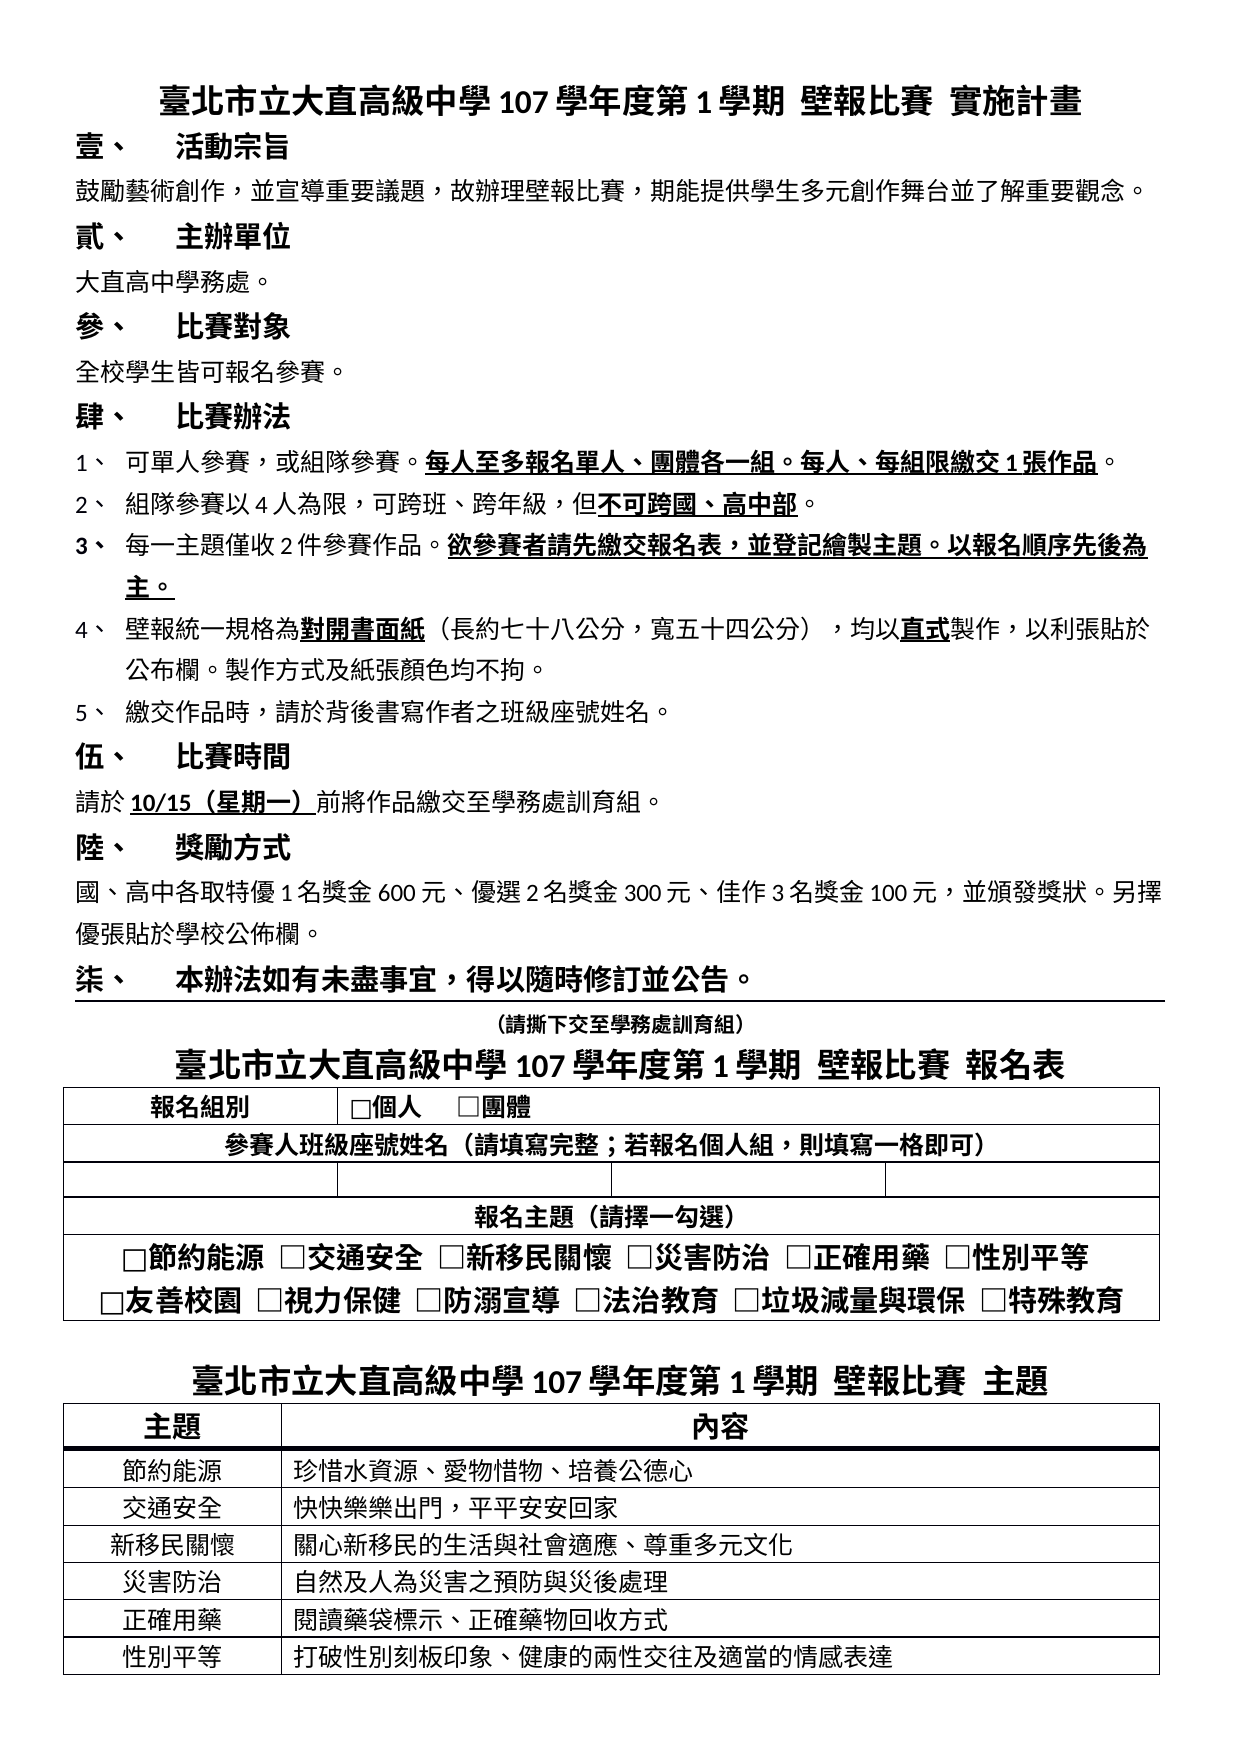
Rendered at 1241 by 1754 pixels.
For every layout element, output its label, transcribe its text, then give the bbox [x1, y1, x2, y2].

list 獎勵方式 [75, 824, 1165, 867]
table_cell □節約能源 □交通安全 □新移民關懷 □災害防治 □正確用藥 □性別平等 □友善校園 □視力保健 □防溺宣導 □法治教育 □垃圾減量與環保 □特殊教育 [64, 1235, 1159, 1319]
text 臺北市立大直高級中學107學年度第1學期 壁報比賽 報名表 [75, 1038, 1165, 1087]
text 臺北市立大直高級中學107學年度第1學期 壁報比賽 主題 [75, 1355, 1165, 1403]
table_cell 快快樂樂出門，平平安安回家 [282, 1488, 1159, 1524]
table_cell [612, 1163, 885, 1196]
list 本辦法如有未盡事宜，得以隨時修訂並公告。 [75, 956, 1165, 1000]
table_cell [338, 1163, 611, 1196]
text （請撕下交至學務處訓育組） [75, 1008, 1165, 1038]
table_header 內容 [282, 1404, 1159, 1446]
table_header 主題 [64, 1404, 281, 1446]
table_cell 災害防治 [64, 1563, 281, 1599]
table_cell 新移民關懷 [64, 1526, 281, 1562]
table_cell 報名主題（請擇一勾選） [64, 1198, 1159, 1234]
table_header □個人 □團體 [338, 1088, 1159, 1124]
table_cell 正確用藥 [64, 1600, 281, 1636]
table_cell 打破性別刻板印象、健康的兩性交往及適當的情感表達 [282, 1638, 1159, 1674]
list 每一主題僅收2件參賽作品。欲參賽者請先繳交報名表，並登記繪製主題。以報名順序先後為主。 [75, 526, 1165, 604]
list 活動宗旨 [75, 123, 1165, 166]
list 可單人參賽，或組隊參賽。每人至多報名單人、團體各一組。每人、每組限繳交1張作品。 [75, 442, 1165, 479]
table_cell 閱讀藥袋標示、正確藥物回收方式 [282, 1600, 1159, 1636]
text 國、高中各取特優1名獎金600元、優選2名獎金300元、佳作3名獎金100元，並頒發獎狀。另擇優張貼於學校公佈欄。 [75, 873, 1165, 951]
table_cell [64, 1163, 337, 1196]
text 大直高中學務處。 [75, 262, 1165, 298]
table_cell [886, 1163, 1159, 1196]
list 比賽時間 [75, 734, 1165, 776]
table_header 報名組別 [64, 1088, 337, 1124]
list 繳交作品時，請於背後書寫作者之班級座號姓名。 [75, 692, 1165, 729]
text 請於10/15（星期一）前將作品繳交至學務處訓育組。 [75, 783, 1165, 819]
list 主辦單位 [75, 213, 1165, 256]
list 比賽對象 [75, 304, 1165, 346]
text 臺北市立大直高級中學107學年度第1學期 壁報比賽 實施計畫 [75, 75, 1165, 123]
table_cell 交通安全 [64, 1488, 281, 1524]
list 比賽辦法 [75, 394, 1165, 436]
table_cell 參賽人班級座號姓名（請填寫完整；若報名個人組，則填寫一格即可） [64, 1125, 1159, 1161]
list 壁報統一規格為對開書面紙（長約七十八公分，寬五十四公分），均以直式製作，以利張貼於公布欄。製作方式及紙張顏色均不拘。 [75, 609, 1165, 687]
list 組隊參賽以4人為限，可跨班、跨年級，但不可跨國、高中部。 [75, 484, 1165, 520]
table_cell 性別平等 [64, 1638, 281, 1674]
table_cell 自然及人為災害之預防與災後處理 [282, 1563, 1159, 1599]
table_cell 關心新移民的生活與社會適應、尊重多元文化 [282, 1526, 1159, 1562]
text 鼓勵藝術創作，並宣導重要議題，故辦理壁報比賽，期能提供學生多元創作舞台並了解重要觀念。 [75, 172, 1165, 208]
text 全校學生皆可報名參賽。 [75, 352, 1165, 388]
table_cell 珍惜水資源、愛物惜物、培養公德心 [282, 1451, 1159, 1487]
table_cell 節約能源 [64, 1451, 281, 1487]
